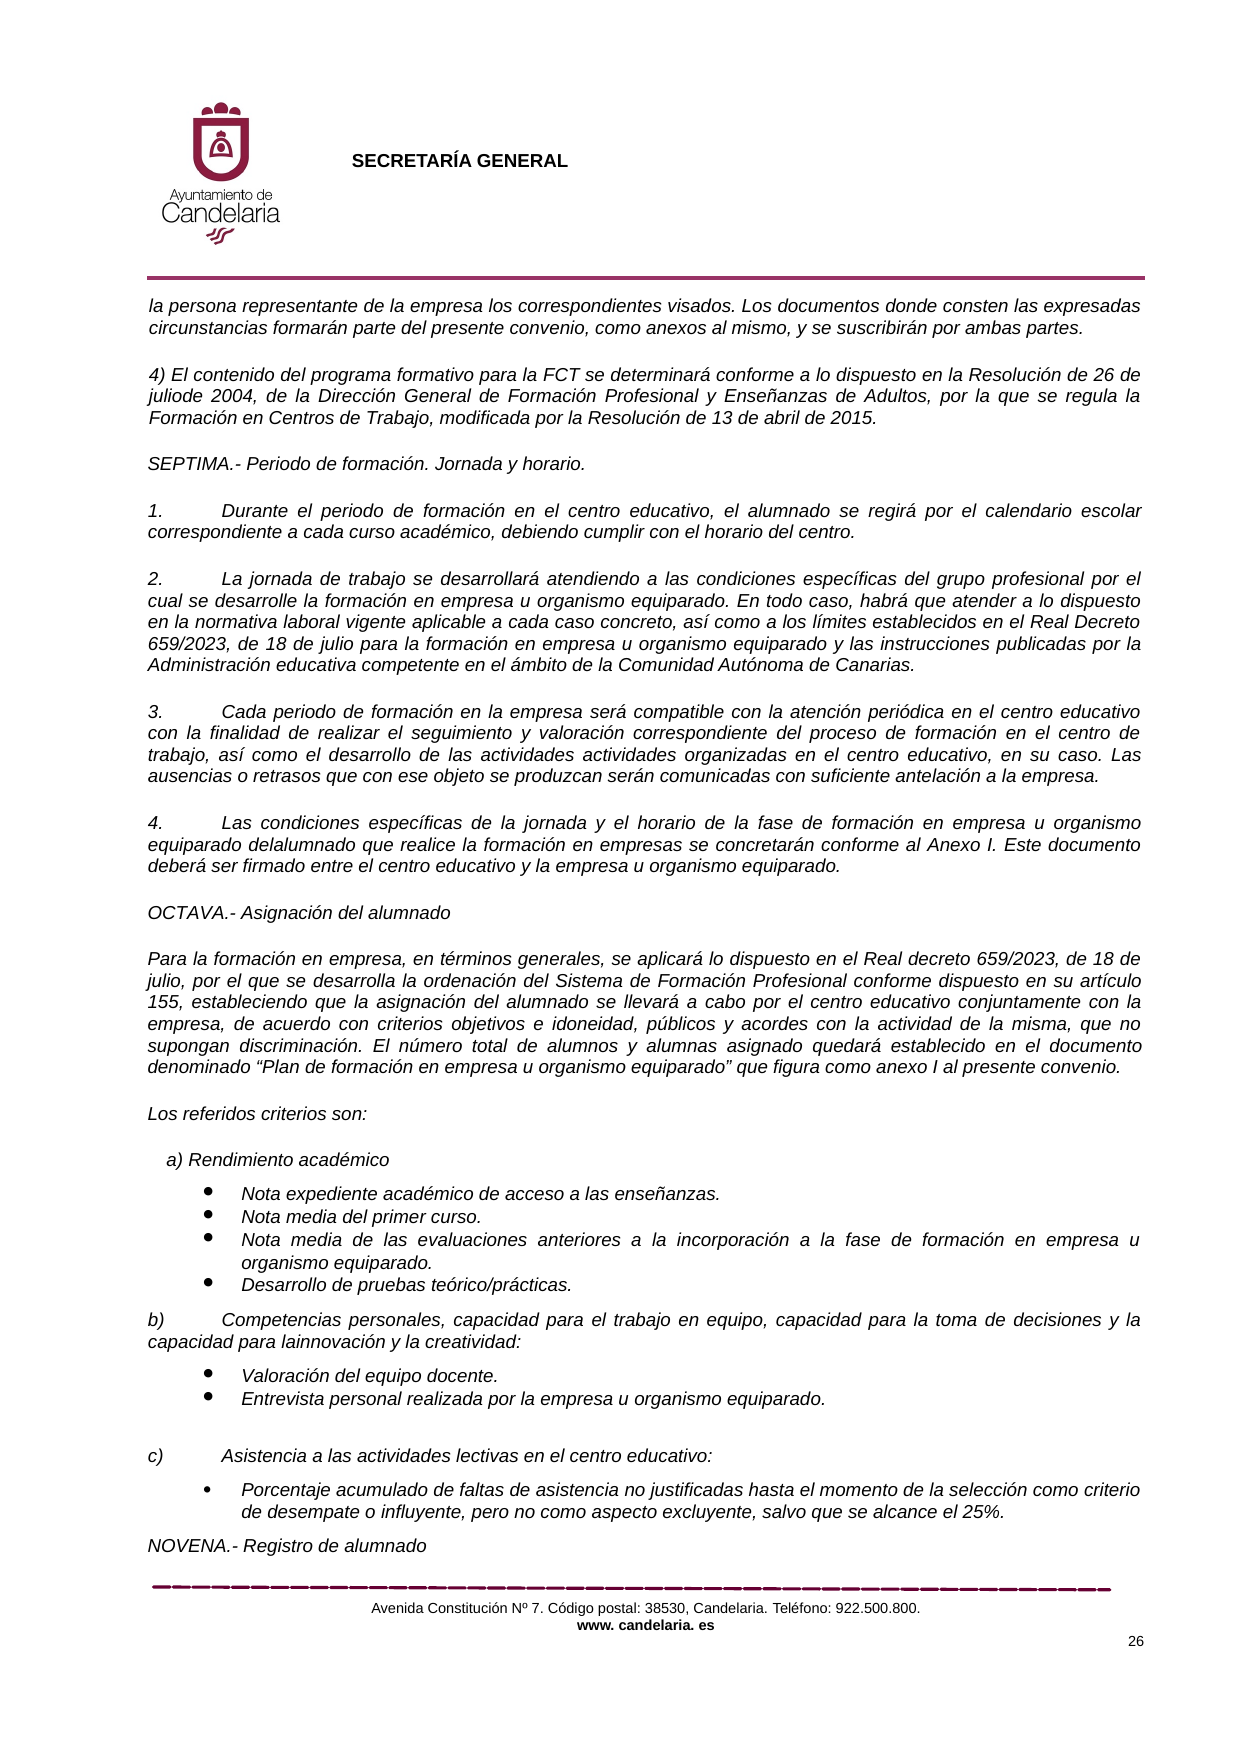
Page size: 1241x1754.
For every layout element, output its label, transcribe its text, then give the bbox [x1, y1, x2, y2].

list Porcentaje acumulado de faltas de asistencia no justificadas hasta el momento de la selección como criterio de desempate o influyente, pero no como aspecto excluyente, salvo que se alcance el 25%. [204, 1479, 1143, 1522]
list Durante el periodo de formación en el centro educativo, el alumnado se regirá por el calendario escolar correspondiente a cada curso académico, debiendo cumplir con el horario del centro. [148, 500, 1144, 543]
list La jornada de trabajo se desarrollará atendiendo a las condiciones específicas del grupo profesional por el cual se desarrolle la formación en empresa u organismo equiparado. En todo caso, habrá que atender a lo dispuesto en la normativa laboral vigente aplicable a cada caso concreto, así como a los límites establecidos en el Real Decreto 659/2023, de 18 de julio para la formación en empresa u organismo equiparado y las instrucciones publicadas por la Administración educativa competente en el ámbito de la Comunidad Autónoma de Canarias. [148, 568, 1144, 676]
list Nota media del primer curso. [204, 1206, 1143, 1229]
list Nota media de las evaluaciones anteriores a la incorporación a la fase de formación en empresa u organismo equiparado. [204, 1229, 1143, 1274]
text NOVENA.- Registro de alumnado [147, 1535, 1144, 1556]
text SEPTIMA.- Periodo de formación. Jornada y horario. [147, 453, 1144, 475]
text 4) El contenido del programa formativo para la FCT se determinará conforme a lo dispuesto en la Resolución de 26 de juliode 2004, de la Dirección General de Formación Profesional y Enseñanzas de Adultos, por la que se regula la Formación en Centros de Trabajo, modificada por la Resolución de 13 de abril de 2015. [149, 363, 1144, 428]
text a) Rendimiento académico [166, 1149, 1144, 1171]
text Los referidos criterios son: [147, 1102, 1144, 1124]
text OCTAVA.- Asignación del alumnado [147, 902, 1144, 923]
list Nota expediente académico de acceso a las enseñanzas. [204, 1183, 1143, 1206]
text la persona representante de la empresa los correspondientes visados. Los documentos donde consten las expresadas circunstancias formarán parte del presente convenio, como anexos al mismo, y se suscribirán por ambas partes. [149, 295, 1144, 338]
text Para la formación en empresa, en términos generales, se aplicará lo dispuesto en el Real decreto 659/2023, de 18 de julio, por el que se desarrolla la ordenación del Sistema de Formación Profesional conforme dispuesto en su artículo 155, estableciendo que la asignación del alumnado se llevará a cabo por el centro educativo conjuntamente con la empresa, de acuerdo con criterios objetivos e idoneidad, públicos y acordes con la actividad de la misma, que no supongan discriminación. El número total de alumnos y alumnas asignado quedará establecido en el documento denominado “Plan de formación en empresa u organismo equiparado” que figura como anexo I al presente convenio. [147, 948, 1144, 1077]
list Cada periodo de formación en la empresa será compatible con la atención periódica en el centro educativo con la finalidad de realizar el seguimiento y valoración correspondiente del proceso de formación en el centro de trabajo, así como el desarrollo de las actividades actividades organizadas en el centro educativo, en su caso. Las ausencias o retrasos que con ese objeto se produzcan serán comunicadas con suficiente antelación a la empresa. [148, 701, 1144, 787]
list Asistencia a las actividades lectivas en el centro educativo: [148, 1445, 1144, 1467]
list Competencias personales, capacidad para el trabajo en equipo, capacidad para la toma de decisiones y la capacidad para lainnovación y la creatividad: [148, 1309, 1144, 1352]
list Las condiciones específicas de la jornada y el horario de la fase de formación en empresa u organismo equiparado delalumnado que realice la formación en empresas se concretarán conforme al Anexo I. Este documento deberá ser firmado entre el centro educativo y la empresa u organismo equiparado. [148, 812, 1144, 877]
list Valoración del equipo docente. [204, 1365, 1143, 1388]
list Entrevista personal realizada por la empresa u organismo equiparado. [204, 1388, 1143, 1411]
list Desarrollo de pruebas teórico/prácticas. [204, 1274, 1143, 1297]
